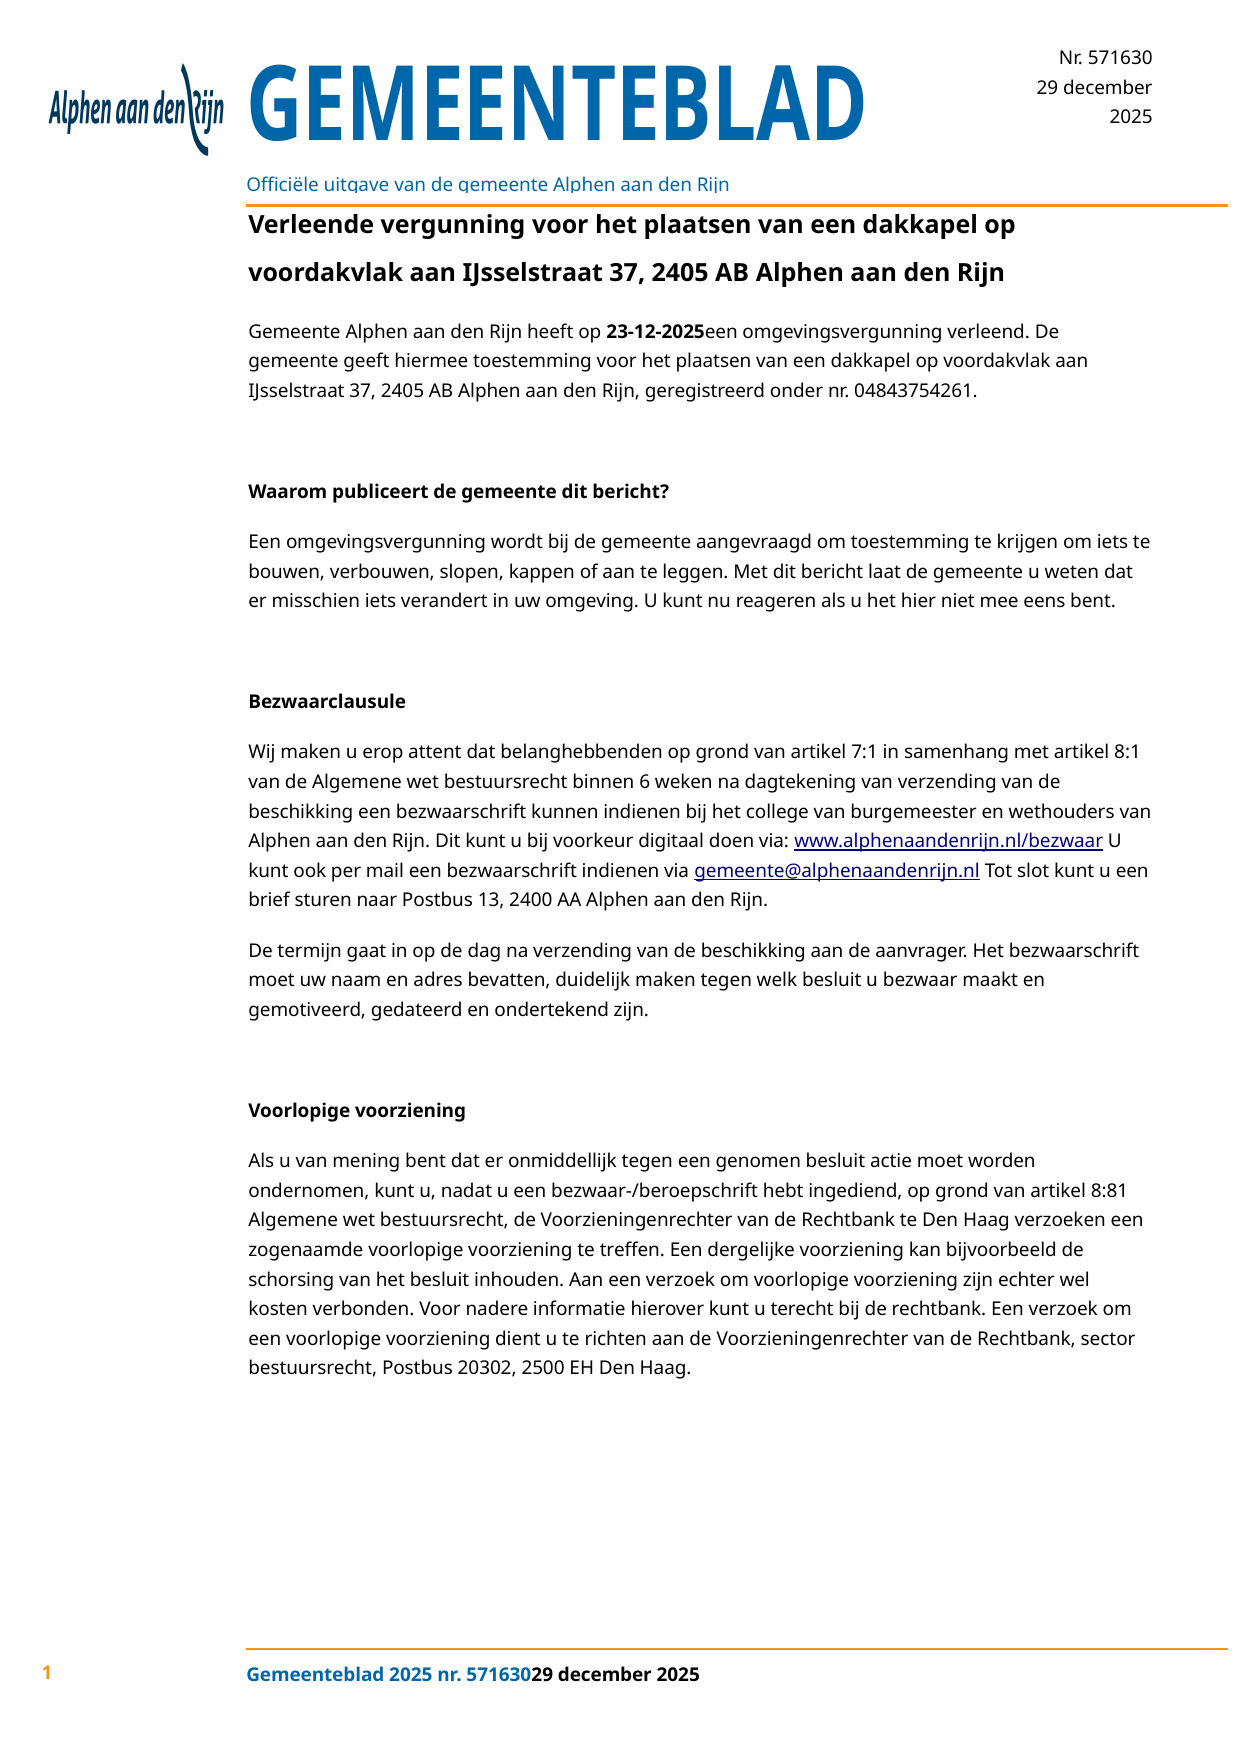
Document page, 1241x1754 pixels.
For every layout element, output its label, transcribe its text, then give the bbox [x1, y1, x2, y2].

text Als u van mening bent dat er onmiddellijk tegen een genomen besluit actie moet worden ondernomen, kunt u, nadat u een bezwaar-/beroepschrift hebt ingediend, op grond van artikel 8:81 Algemene wet bestuursrecht, de Voorzieningenrechter van de Rechtbank te Den Haag verzoeken een zogenaamde voorlopige voorziening te treffen. Een dergelijke voorziening kan bijvoorbeeld de schorsing van het besluit inhouden. Aan een verzoek om voorlopige voorziening zijn echter wel kosten verbonden. Voor nadere informatie hierover kunt u terecht bij de rechtbank. Een verzoek om een voorlopige voorziening dient u te richten aan de Voorzieningenrechter van de Rechtbank, sector bestuursrecht, Postbus 20302, 2500 EH Den Haag. [248, 1147, 1152, 1380]
text Voorlopige voorziening [248, 1097, 1152, 1123]
picture [41, 47, 231, 172]
text Waarom publiceert de gemeente dit bericht? [248, 478, 1152, 504]
text Een omgevingsvergunning wordt bij de gemeente aangevraagd om toestemming te krijgen om iets te bouwen, verbouwen, slopen, kappen of aan te leggen. Met dit bericht laat de gemeente u weten dat er misschien iets verandert in uw omgeving. U kunt nu reageren als u het hier niet mee eens bent. [248, 528, 1152, 613]
text Wij maken u erop attent dat belanghebbenden op grond van artikel 7:1 in samenhang met artikel 8:1 van de Algemene wet bestuursrecht binnen 6 weken na dagtekening van verzending van de beschikking een bezwaarschrift kunnen indienen bij het college van burgemeester en wethouders van Alphen aan den Rijn. Dit kunt u bij voorkeur digitaal doen via: www.alphenaandenrijn.nl/bezwaar U kunt ook per mail een bezwaarschrift indienen via gemeente@alphenaandenrijn.nl Tot slot kunt u een brief sturen naar Postbus 13, 2400 AA Alphen aan den Rijn. [248, 739, 1152, 912]
text Gemeente Alphen aan den Rijn heeft op 23-12-2025een omgevingsvergunning verleend. De gemeente geeft hiermee toestemming voor het plaatsen van een dakkapel op voordakvlak aan IJsselstraat 37, 2405 AB Alphen aan den Rijn, geregistreerd onder nr. 04843754261. [248, 318, 1152, 403]
text Bezwaarclausule [248, 688, 1152, 714]
text Verleende vergunning voor het plaatsen van een dakkapel op voordakvlak aan IJsselstraat 37, 2405 AB Alphen aan den Rijn [248, 207, 1152, 288]
text De termijn gaat in op de dag na verzending van de beschikking aan de aanvrager. Het bezwaarschrift moet uw naam en adres bevatten, duidelijk maken tegen welk besluit u bezwaar maakt en gemotiveerd, gedateerd en ondertekend zijn. [248, 937, 1152, 1022]
